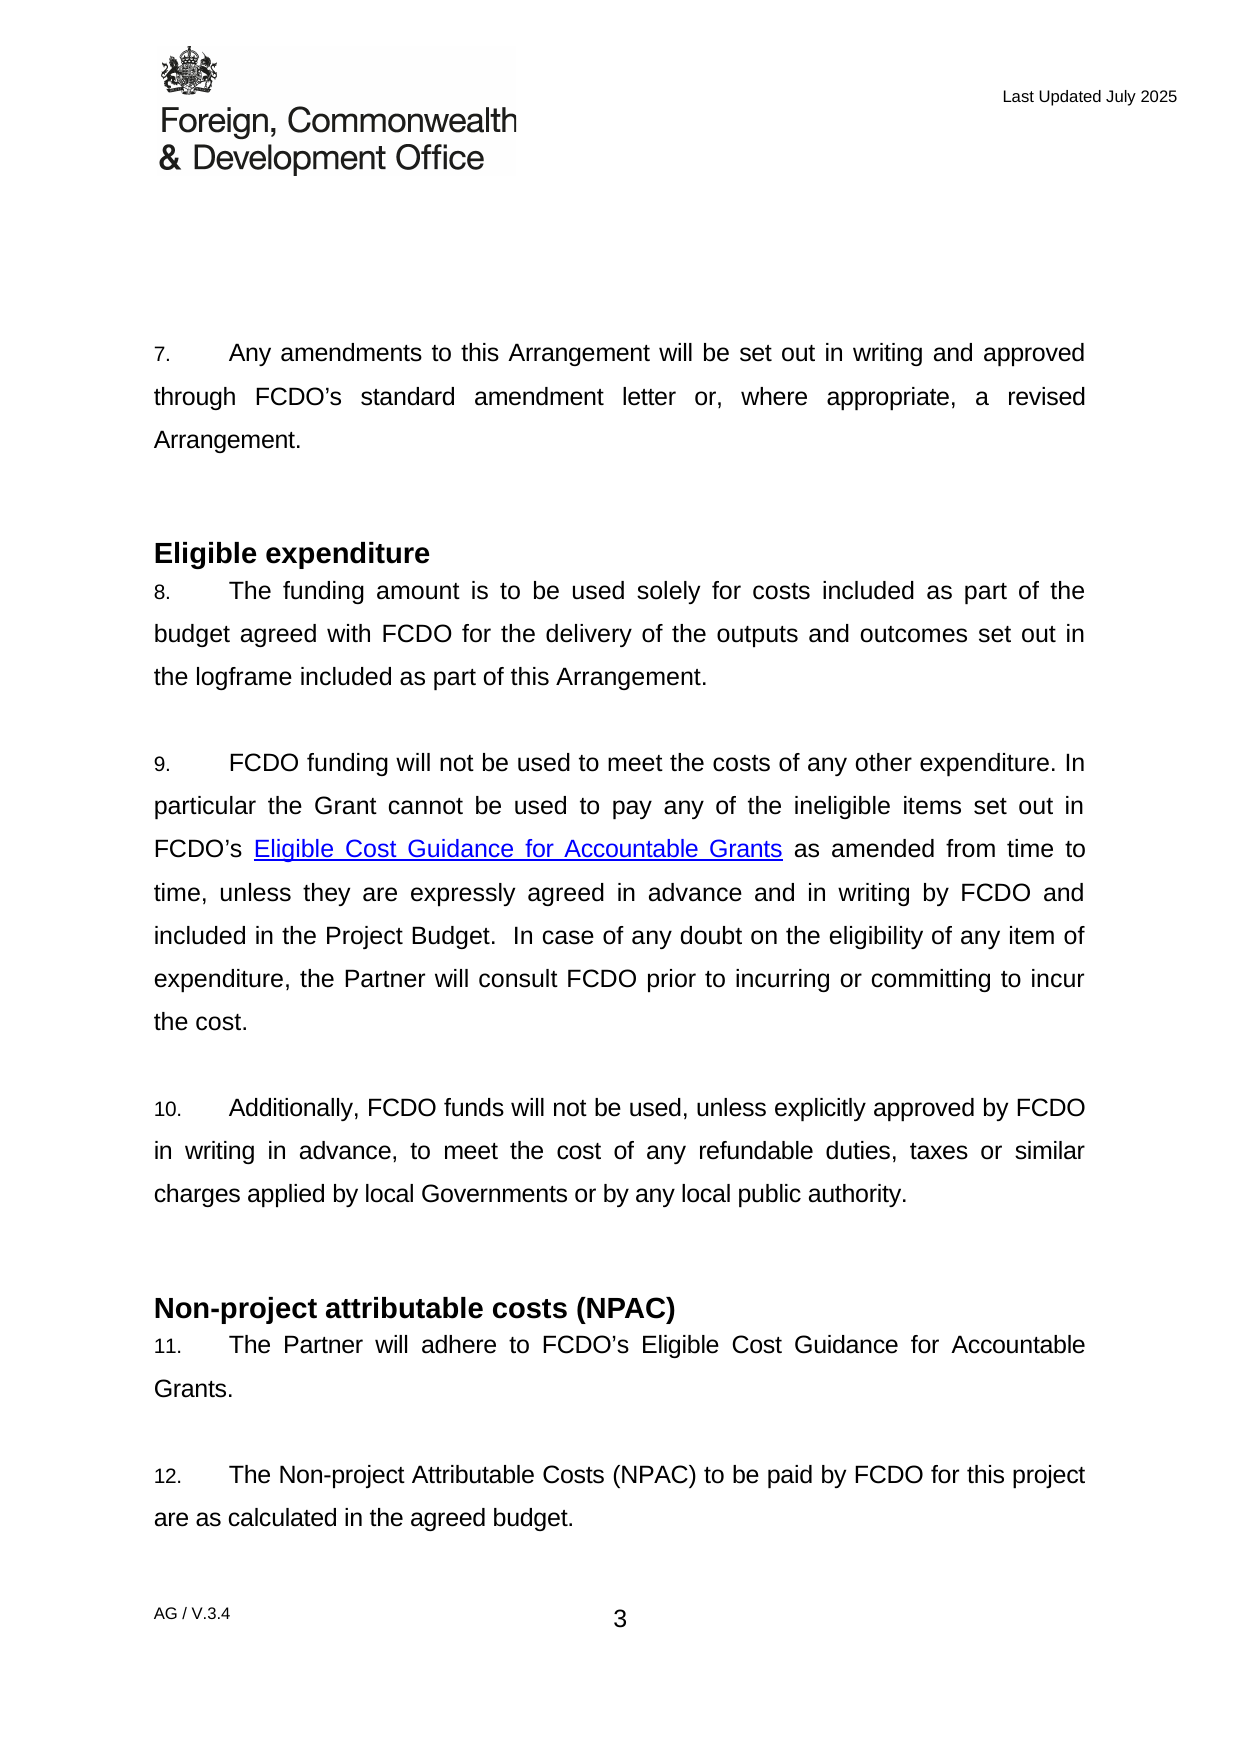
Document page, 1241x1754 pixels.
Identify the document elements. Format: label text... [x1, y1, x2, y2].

list Additionally, FCDO funds will not be used, unless explicitly approved by FCDO in writing in advance, to meet the cost of any refundable duties, taxes or similar charges applied by local Governments or by any local public authority. [153, 1093, 1087, 1208]
list Any amendments to this Arrangement will be set out in writing and approved through FCDO’s standard amendment letter or, where appropriate, a revised Arrangement. [153, 338, 1087, 453]
subtitle Non-project attributable costs (NPAC) [153, 1291, 1087, 1324]
list The Partner will adhere to FCDO’s Eligible Cost Guidance for Accountable Grants. [153, 1331, 1087, 1402]
subtitle Eligible expenditure [153, 536, 1087, 569]
list FCDO funding will not be used to meet the costs of any other expenditure. In particular the Grant cannot be used to pay any of the ineligible items set out in FCDO’s Eligible Cost Guidance for Accountable Grants as amended from time to time, unless they are expressly agreed in advance and in writing by FCDO and included in the Project Budget. In case of any doubt on the eligibility of any item of expenditure, the Partner will consult FCDO prior to incurring or committing to incur the cost. [153, 748, 1087, 1036]
list The funding amount is to be used solely for costs included as part of the budget agreed with FCDO for the delivery of the outputs and outcomes set out in the logframe included as part of this Arrangement. [153, 576, 1087, 691]
list The Non-project Attributable Costs (NPAC) to be paid by FCDO for this project are as calculated in the agreed budget. [153, 1460, 1087, 1532]
